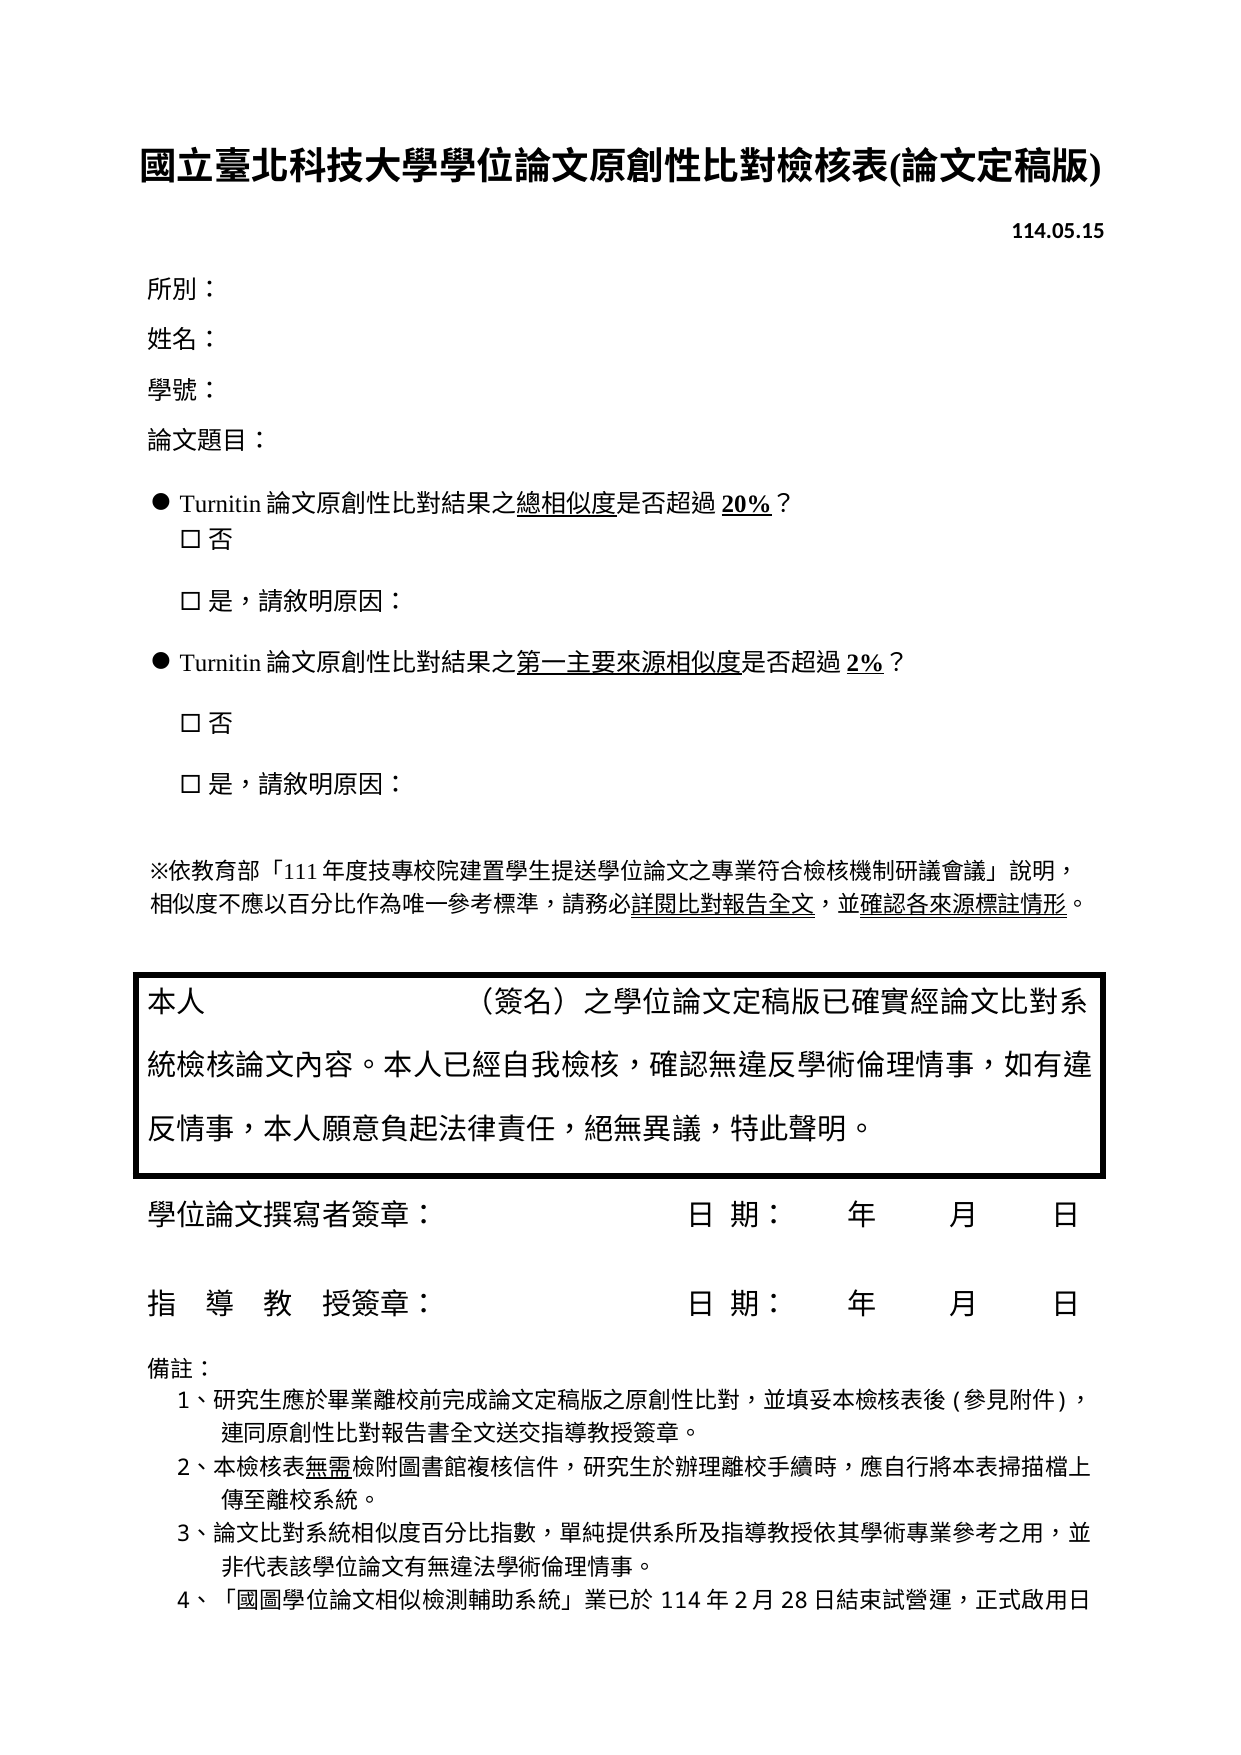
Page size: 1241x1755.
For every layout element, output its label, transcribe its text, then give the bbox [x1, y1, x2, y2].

text 國立臺北科技大學學位論文原創性比對檢核表(論文定稿版) [136, 136, 1104, 190]
text 114.05.15 [136, 215, 1104, 244]
table_cell 學號： [136, 370, 1103, 421]
table_cell 學位論文撰寫者簽章： 日 期： 年 月 日 指 導 教 授簽章： 日 期： 年 月 日 [136, 1179, 1103, 1348]
table_cell 本人 （簽名）之學位論文定稿版已確實經論文比對系統檢核論文內容。本人已經自我檢核，確認無違反學術倫理情事，如有違反情事，本人願意負起法律責任，絕無異議，特此聲明。 [139, 978, 1100, 1173]
table_cell Turnitin論文原創性比對結果之總相似度是否超過20%？  否  是，請敘明原因： Turnitin論文原創性比對結果之第一主要來源相似度是否超過2%？  否  是，請敘明原因： ※依教育部「111年度技專校院建置學生提送學位論文之專業符合檢核機制研議會議」說明，相似度不應以百分比作為唯一參考標準，請務必詳閱比對報告全文，並確認各來源標註情形。 [136, 471, 1103, 972]
table_header 所別： [136, 269, 1103, 320]
table_cell 論文題目： [136, 421, 1103, 471]
table_cell 備註： 研究生應於畢業離校前完成論文定稿版之原創性比對，並填妥本檢核表後(參見附件)，連同原創性比對報告書全文送交指導教授簽章。 本檢核表無需檢附圖書館複核信件，研究生於辦理離校手續時，應自行將本表掃描檔上傳至離校系統。 論文比對系統相似度百分比指數，單純提供系所及指導教授依其學術專業參考之用，並非代表該學位論文有無違法學術倫理情事。 「國圖學位論文相似檢測輔助系統」業已於114年2月28日結束試營運，正式啟用日 [136, 1348, 1103, 1618]
table_cell 姓名： [136, 320, 1103, 370]
